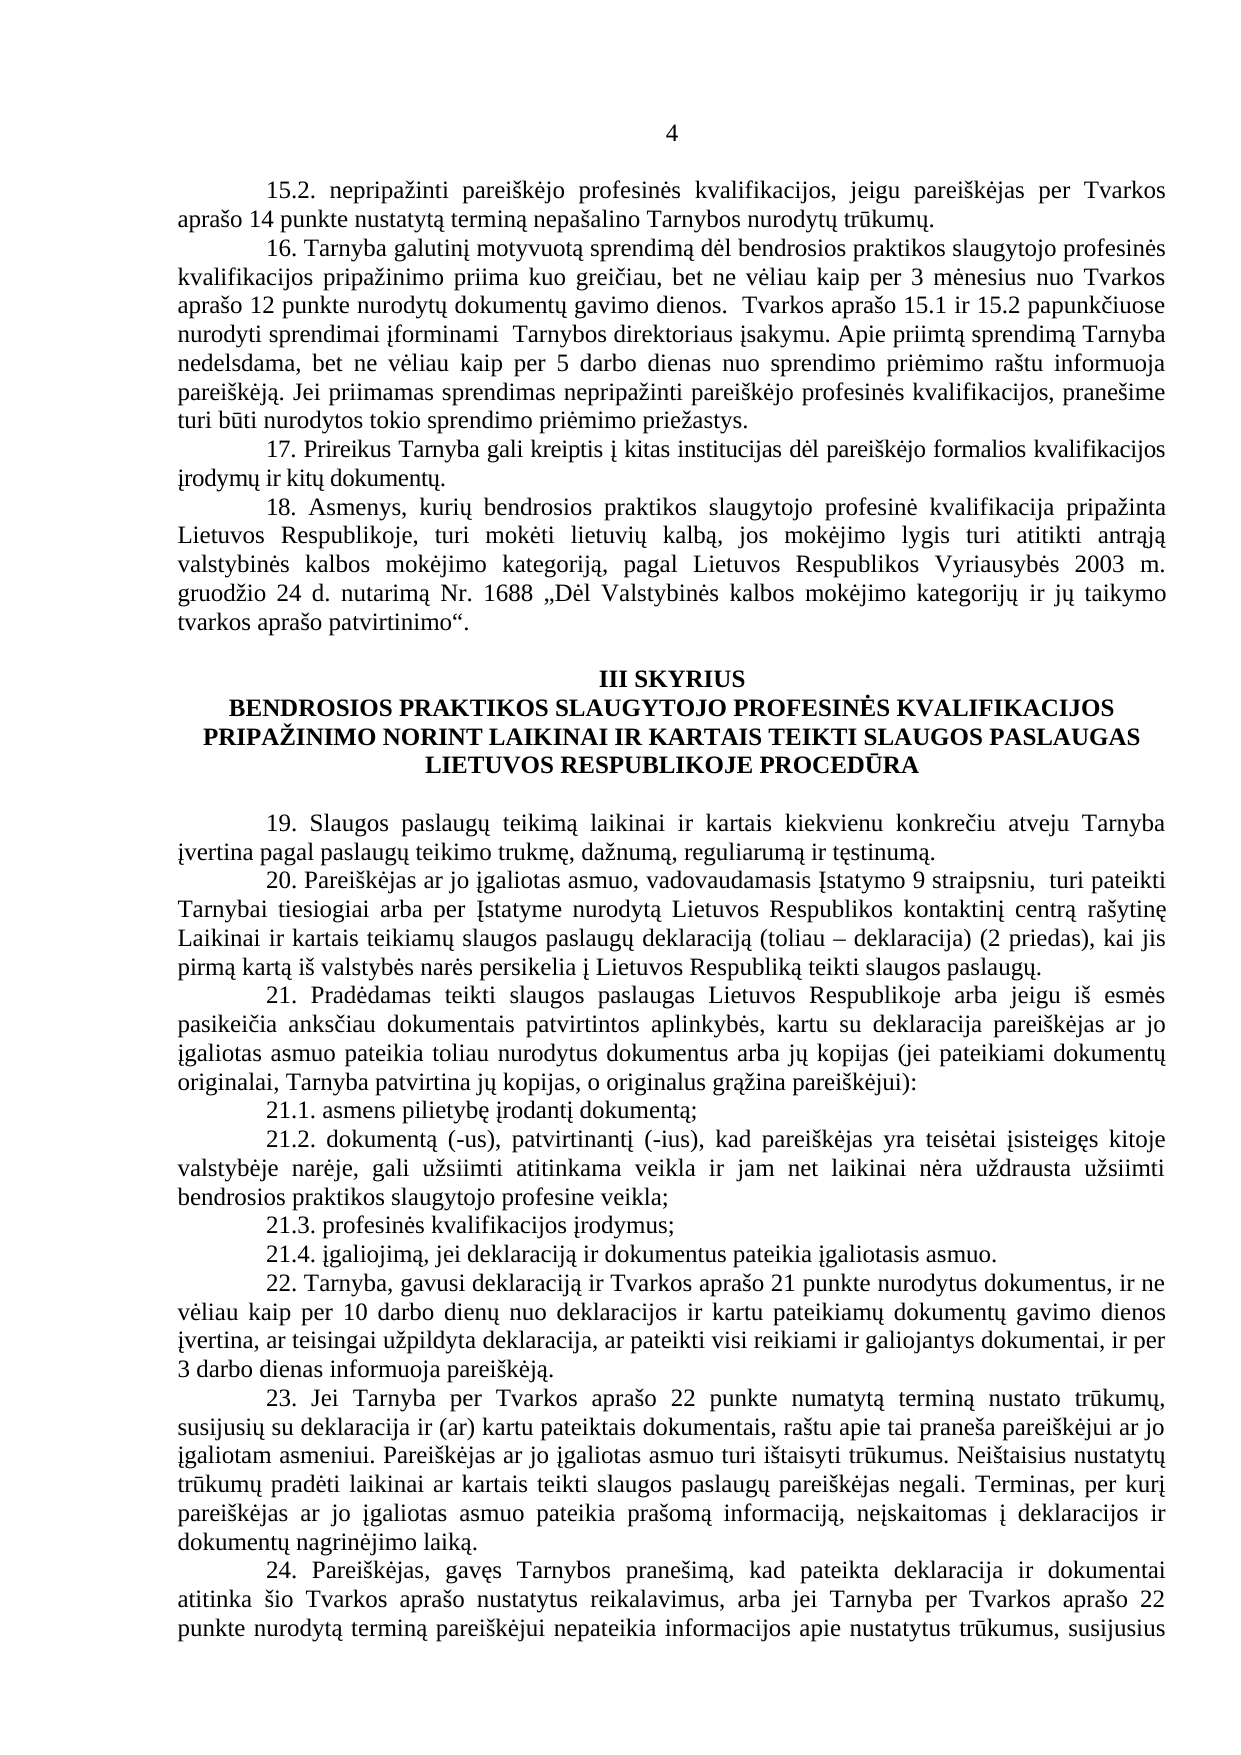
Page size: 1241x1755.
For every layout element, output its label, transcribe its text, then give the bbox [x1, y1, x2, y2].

text 22. Tarnyba, gavusi deklaraciją ir Tvarkos aprašo 21 punkte nurodytus dokumentus, ir ne vėliau kaip per 10 darbo dienų nuo deklaracijos ir kartu pateikiamų dokumentų gavimo dienos įvertina, ar teisingai užpildyta deklaracija, ar pateikti visi reikiami ir galiojantys dokumentai, ir per 3 darbo dienas informuoja pareiškėją. [177, 1268, 1167, 1383]
text 15.2. nepripažinti pareiškėjo profesinės kvalifikacijos, jeigu pareiškėjas per Tvarkos aprašo 14 punkte nustatytą terminą nepašalino Tarnybos nurodytų trūkumų. [177, 176, 1167, 233]
text 19. Slaugos paslaugų teikimą laikinai ir kartais kiekvienu konkrečiu atveju Tarnyba įvertina pagal paslaugų teikimo trukmę, dažnumą, reguliarumą ir tęstinumą. [177, 808, 1167, 866]
text 23. Jei Tarnyba per Tvarkos aprašo 22 punkte numatytą terminą nustato trūkumų, susijusių su deklaracija ir (ar) kartu pateiktais dokumentais, raštu apie tai praneša pareiškėjui ar jo įgaliotam asmeniui. Pareiškėjas ar jo įgaliotas asmuo turi ištaisyti trūkumus. Neištaisius nustatytų trūkumų pradėti laikinai ar kartais teikti slaugos paslaugų pareiškėjas negali. Terminas, per kurį pareiškėjas ar jo įgaliotas asmuo pateikia prašomą informaciją, neįskaitomas į deklaracijos ir dokumentų nagrinėjimo laiką. [177, 1383, 1167, 1556]
text 21.4. įgaliojimą, jei deklaraciją ir dokumentus pateikia įgaliotasis asmuo. [177, 1239, 1167, 1268]
text 21.3. profesinės kvalifikacijos įrodymus; [177, 1211, 1167, 1239]
text 21.1. asmens pilietybę įrodantį dokumentą; [177, 1096, 1167, 1124]
text 24. Pareiškėjas, gavęs Tarnybos pranešimą, kad pateikta deklaracija ir dokumentai atitinka šio Tvarkos aprašo nustatytus reikalavimus, arba jei Tarnyba per Tvarkos aprašo 22 punkte nurodytą terminą pareiškėjui nepateikia informacijos apie nustatytus trūkumus, susijusius [177, 1556, 1167, 1642]
text 20. Pareiškėjas ar jo įgaliotas asmuo, vadovaudamasis Įstatymo 9 straipsniu, turi pateikti Tarnybai tiesiogiai arba per Įstatyme nurodytą Lietuvos Respublikos kontaktinį centrą rašytinę Laikinai ir kartais teikiamų slaugos paslaugų deklaraciją (toliau – deklaracija) (2 priedas), kai jis pirmą kartą iš valstybės narės persikelia į Lietuvos Respubliką teikti slaugos paslaugų. [177, 866, 1167, 981]
text 21. Pradėdamas teikti slaugos paslaugas Lietuvos Respublikoje arba jeigu iš esmės pasikeičia anksčiau dokumentais patvirtintos aplinkybės, kartu su deklaracija pareiškėjas ar jo įgaliotas asmuo pateikia toliau nurodytus dokumentus arba jų kopijas (jei pateikiami dokumentų originalai, Tarnyba patvirtina jų kopijas, o originalus grąžina pareiškėjui): [177, 981, 1167, 1096]
text 16. Tarnyba galutinį motyvuotą sprendimą dėl bendrosios praktikos slaugytojo profesinės kvalifikacijos pripažinimo priima kuo greičiau, bet ne vėliau kaip per 3 mėnesius nuo Tvarkos aprašo 12 punkte nurodytų dokumentų gavimo dienos. Tvarkos aprašo 15.1 ir 15.2 papunkčiuose nurodyti sprendimai įforminami Tarnybos direktoriaus įsakymu. Apie priimtą sprendimą Tarnyba nedelsdama, bet ne vėliau kaip per 5 darbo dienas nuo sprendimo priėmimo raštu informuoja pareiškėją. Jei priimamas sprendimas nepripažinti pareiškėjo profesinės kvalifikacijos, pranešime turi būti nurodytos tokio sprendimo priėmimo priežastys. [177, 233, 1167, 434]
text 17. Prireikus Tarnyba gali kreiptis į kitas institucijas dėl pareiškėjo formalios kvalifikacijos įrodymų ir kitų dokumentų. [177, 434, 1167, 492]
text 21.2. dokumentą (-us), patvirtinantį (-ius), kad pareiškėjas yra teisėtai įsisteigęs kitoje valstybėje narėje, gali užsiimti atitinkama veikla ir jam net laikinai nėra uždrausta užsiimti bendrosios praktikos slaugytojo profesine veikla; [177, 1124, 1167, 1211]
text BENDROSIOS PRAKTIKOS SLAUGYTOJO PROFESINĖS KVALIFIKACIJOS PRIPAŽINIMO NORINT LAIKINAI ir KARTAIS TEIKTI slaugos PASLAUGAS LIETUVOS RESPUBLIKOJE PROCEDŪRA [177, 693, 1167, 779]
text III SKYRIUS [177, 664, 1167, 693]
text 18. Asmenys, kurių bendrosios praktikos slaugytojo profesinė kvalifikacija pripažinta Lietuvos Respublikoje, turi mokėti lietuvių kalbą, jos mokėjimo lygis turi atitikti antrąją valstybinės kalbos mokėjimo kategoriją, pagal Lietuvos Respublikos Vyriausybės 2003 m. gruodžio 24 d. nutarimą Nr. 1688 „Dėl Valstybinės kalbos mokėjimo kategorijų ir jų taikymo tvarkos aprašo patvirtinimo“. [177, 492, 1167, 636]
